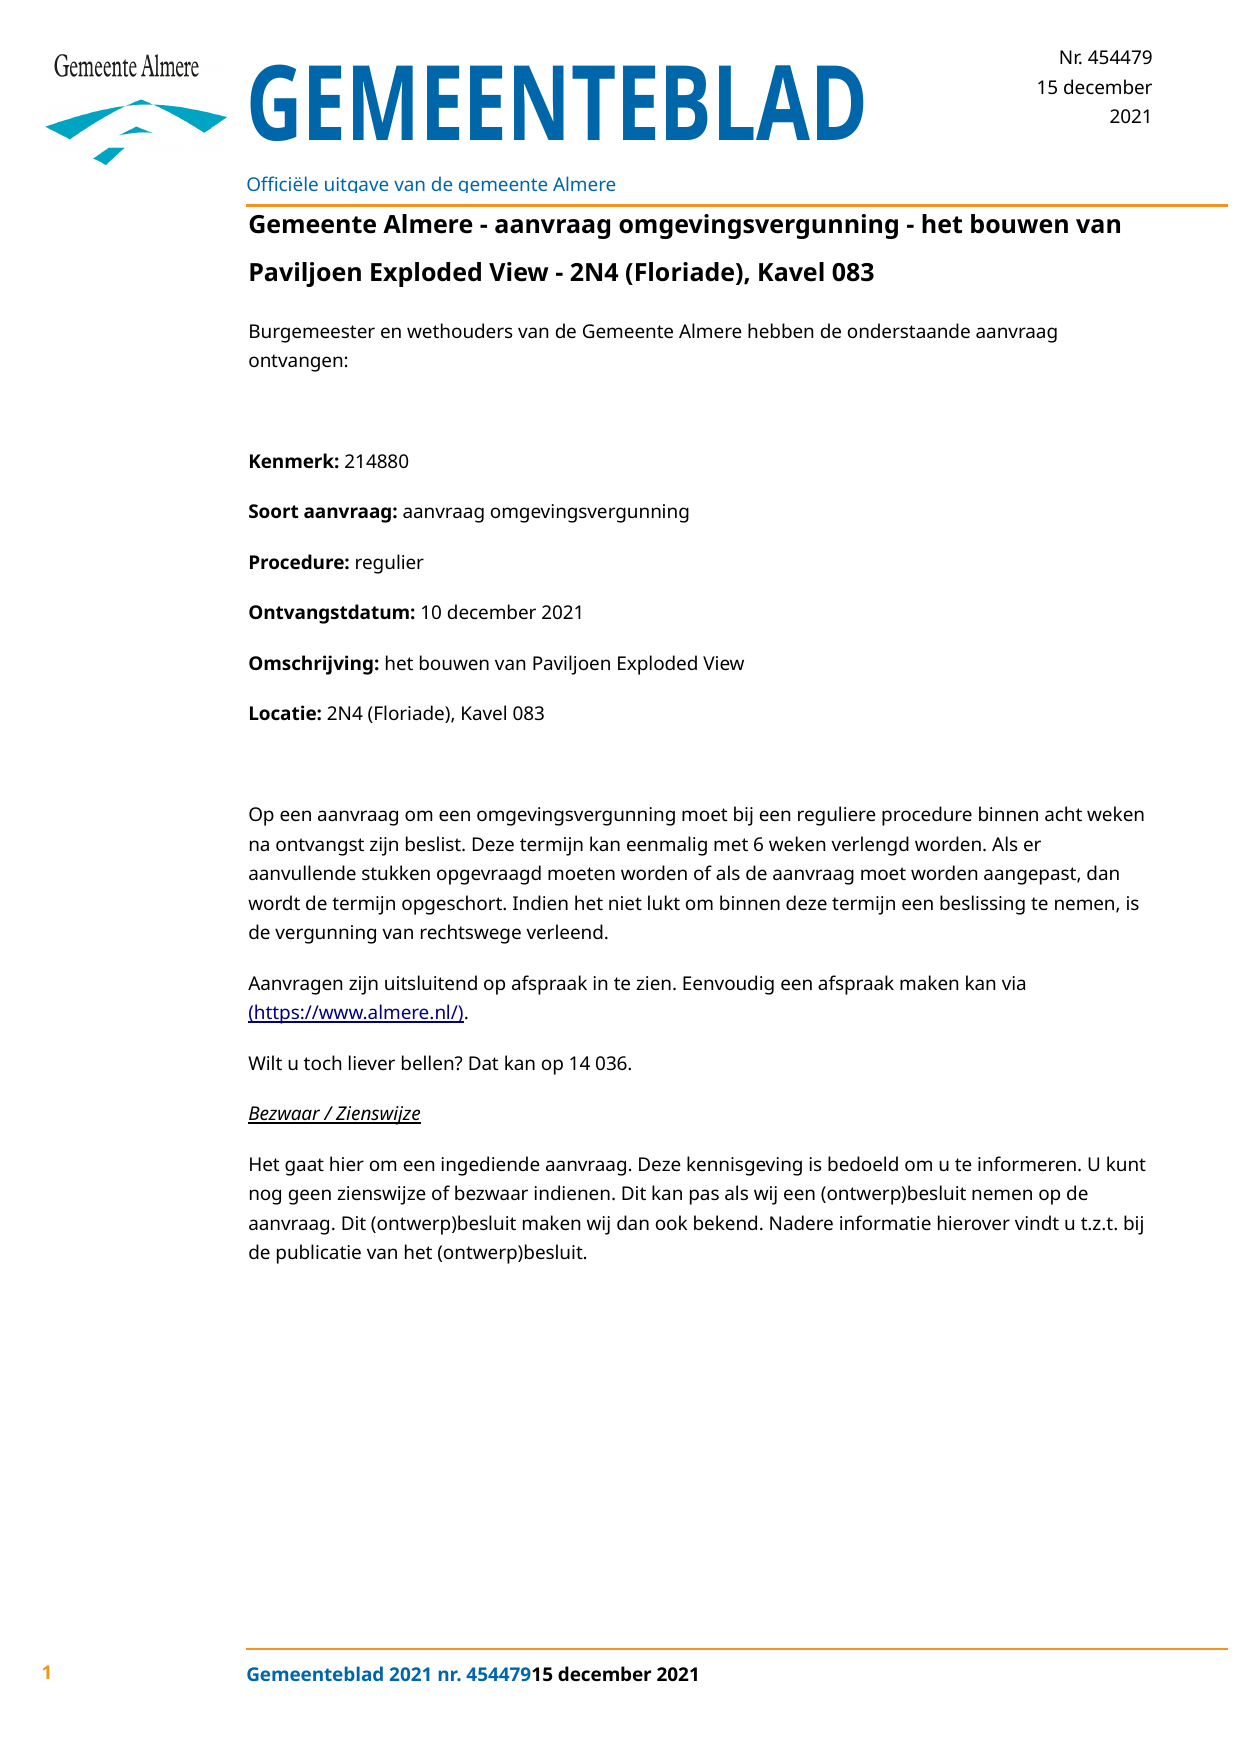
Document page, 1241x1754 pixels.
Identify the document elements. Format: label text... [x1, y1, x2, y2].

text Bezwaar / Zienswijze [248, 1100, 1152, 1126]
text Gemeente Almere - aanvraag omgevingsvergunning - het bouwen van Paviljoen Exploded View - 2N4 (Floriade), Kavel 083 [248, 207, 1152, 288]
picture [41, 47, 231, 172]
text Wilt u toch liever bellen? Dat kan op 14 036. [248, 1050, 1152, 1076]
text Procedure: regulier [248, 549, 1152, 575]
text Aanvragen zijn uitsluitend op afspraak in te zien. Eenvoudig een afspraak maken kan via (https://www.almere.nl/). [248, 970, 1152, 1025]
text Kenmerk: 214880 [248, 448, 1152, 474]
text Ontvangstdatum: 10 december 2021 [248, 599, 1152, 625]
text Burgemeester en wethouders van de Gemeente Almere hebben de onderstaande aanvraag ontvangen: [248, 318, 1152, 373]
text Locatie: 2N4 (Floriade), Kavel 083 [248, 700, 1152, 726]
text Op een aanvraag om een omgevingsvergunning moet bij een reguliere procedure binnen acht weken na ontvangst zijn beslist. Deze termijn kan eenmalig met 6 weken verlengd worden. Als er aanvullende stukken opgevraagd moeten worden of als de aanvraag moet worden aangepast, dan wordt de termijn opgeschort. Indien het niet lukt om binnen deze termijn een beslissing te nemen, is de vergunning van rechtswege verleend. [248, 801, 1152, 945]
text Omschrijving: het bouwen van Paviljoen Exploded View [248, 650, 1152, 676]
text Het gaat hier om een ingediende aanvraag. Deze kennisgeving is bedoeld om u te informeren. U kunt nog geen zienswijze of bezwaar indienen. Dit kan pas als wij een (ontwerp)besluit nemen op de aanvraag. Dit (ontwerp)besluit maken wij dan ook bekend. Nadere informatie hierover vindt u t.z.t. bij de publicatie van het (ontwerp)besluit. [248, 1151, 1152, 1265]
text Soort aanvraag: aanvraag omgevingsvergunning [248, 499, 1152, 524]
